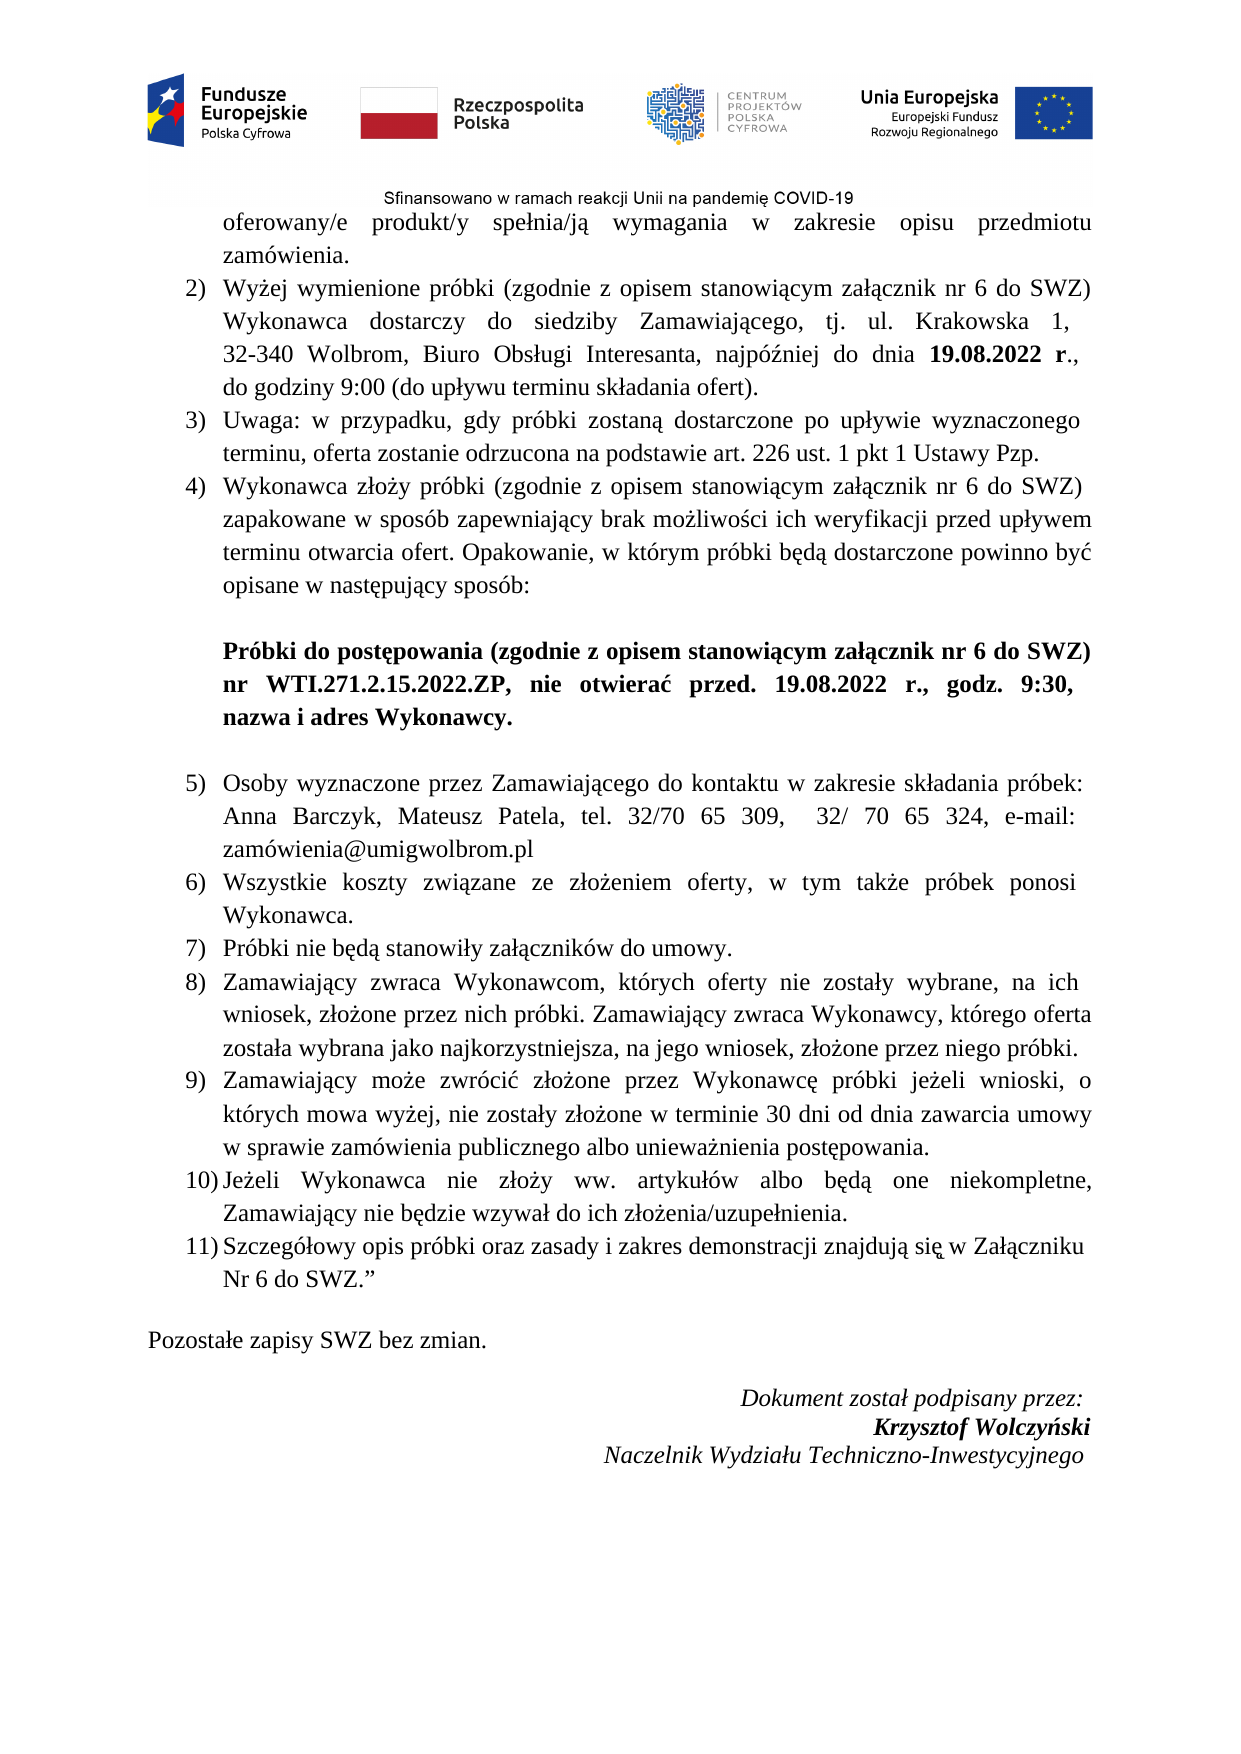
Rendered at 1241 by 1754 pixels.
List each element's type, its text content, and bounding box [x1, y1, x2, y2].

list Uwaga: w przypadku, gdy próbki zostaną dostarczone po upływie wyznaczonego terminu, oferta zostanie odrzucona na podstawie art. 226 ust. 1 pkt 1 Ustawy Pzp. [185, 405, 1093, 467]
list Osoby wyznaczone przez Zamawiającego do kontaktu w zakresie składania próbek: Anna Barczyk, Mateusz Patela, tel. 32/70 65 309, 32/ 70 65 324, e-mail: zamówienia@umigwolbrom.pl [185, 768, 1093, 863]
text Pozostałe zapisy SWZ bez zmian. [148, 1326, 1093, 1354]
list Wszystkie koszty związane ze złożeniem oferty, w tym także próbek ponosi Wykonawca. [185, 867, 1093, 929]
list Próbki do postępowania (zgodnie z opisem stanowiącym załącznik nr 6 do SWZ) nr WTI.271.2.15.2022.ZP, nie otwierać przed. 19.08.2022 r., godz. 9:30, nazwa i adres Wykonawcy. [223, 636, 1093, 731]
list Jeżeli Wykonawca nie złoży ww. artykułów albo będą one niekompletne, Zamawiający nie będzie wzywał do ich złożenia/uzupełnienia. [185, 1165, 1093, 1226]
list Zamawiający może zwrócić złożone przez Wykonawcę próbki jeżeli wnioski, o których mowa wyżej, nie zostały złożone w terminie 30 dni od dnia zawarcia umowy w sprawie zamówienia publicznego albo unieważnienia postępowania. [185, 1066, 1093, 1160]
list oferowany/e produkt/y spełnia/ją wymagania w zakresie opisu przedmiotu zamówienia. [185, 207, 1093, 269]
list Próbki nie będą stanowiły załączników do umowy. [185, 933, 1093, 962]
list Szczegółowy opis próbki oraz zasady i zakres demonstracji znajdują się̨ w Załączniku Nr 6 do SWZ.” [185, 1231, 1093, 1292]
list Zamawiający zwraca Wykonawcom, których oferty nie zostały wybrane, na ich wniosek, złożone przez nich próbki. Zamawiający zwraca Wykonawcy, którego oferta została wybrana jako najkorzystniejsza, na jego wniosek, złożone przez niego próbki. [185, 967, 1093, 1061]
list Wykonawca złoży próbki (zgodnie z opisem stanowiącym załącznik nr 6 do SWZ) zapakowane w sposób zapewniający brak możliwości ich weryfikacji przed upływem terminu otwarcia ofert. Opakowanie, w którym próbki będą dostarczone powinno być opisane w następujący sposób: [185, 471, 1093, 599]
list Wyżej wymienione próbki (zgodnie z opisem stanowiącym załącznik nr 6 do SWZ) Wykonawca dostarczy do siedziby Zamawiającego, tj. ul. Krakowska 1, 32-340 Wolbrom, Biuro Obsługi Interesanta, najpóźniej do dnia 19.08.2022 r., do godziny 9:00 (do upływu terminu składania ofert). [185, 273, 1093, 401]
text Dokument został podpisany przez: Krzysztof Wolczyński Naczelnik Wydziału Techniczno-Inwestycyjnego [148, 1383, 1093, 1469]
